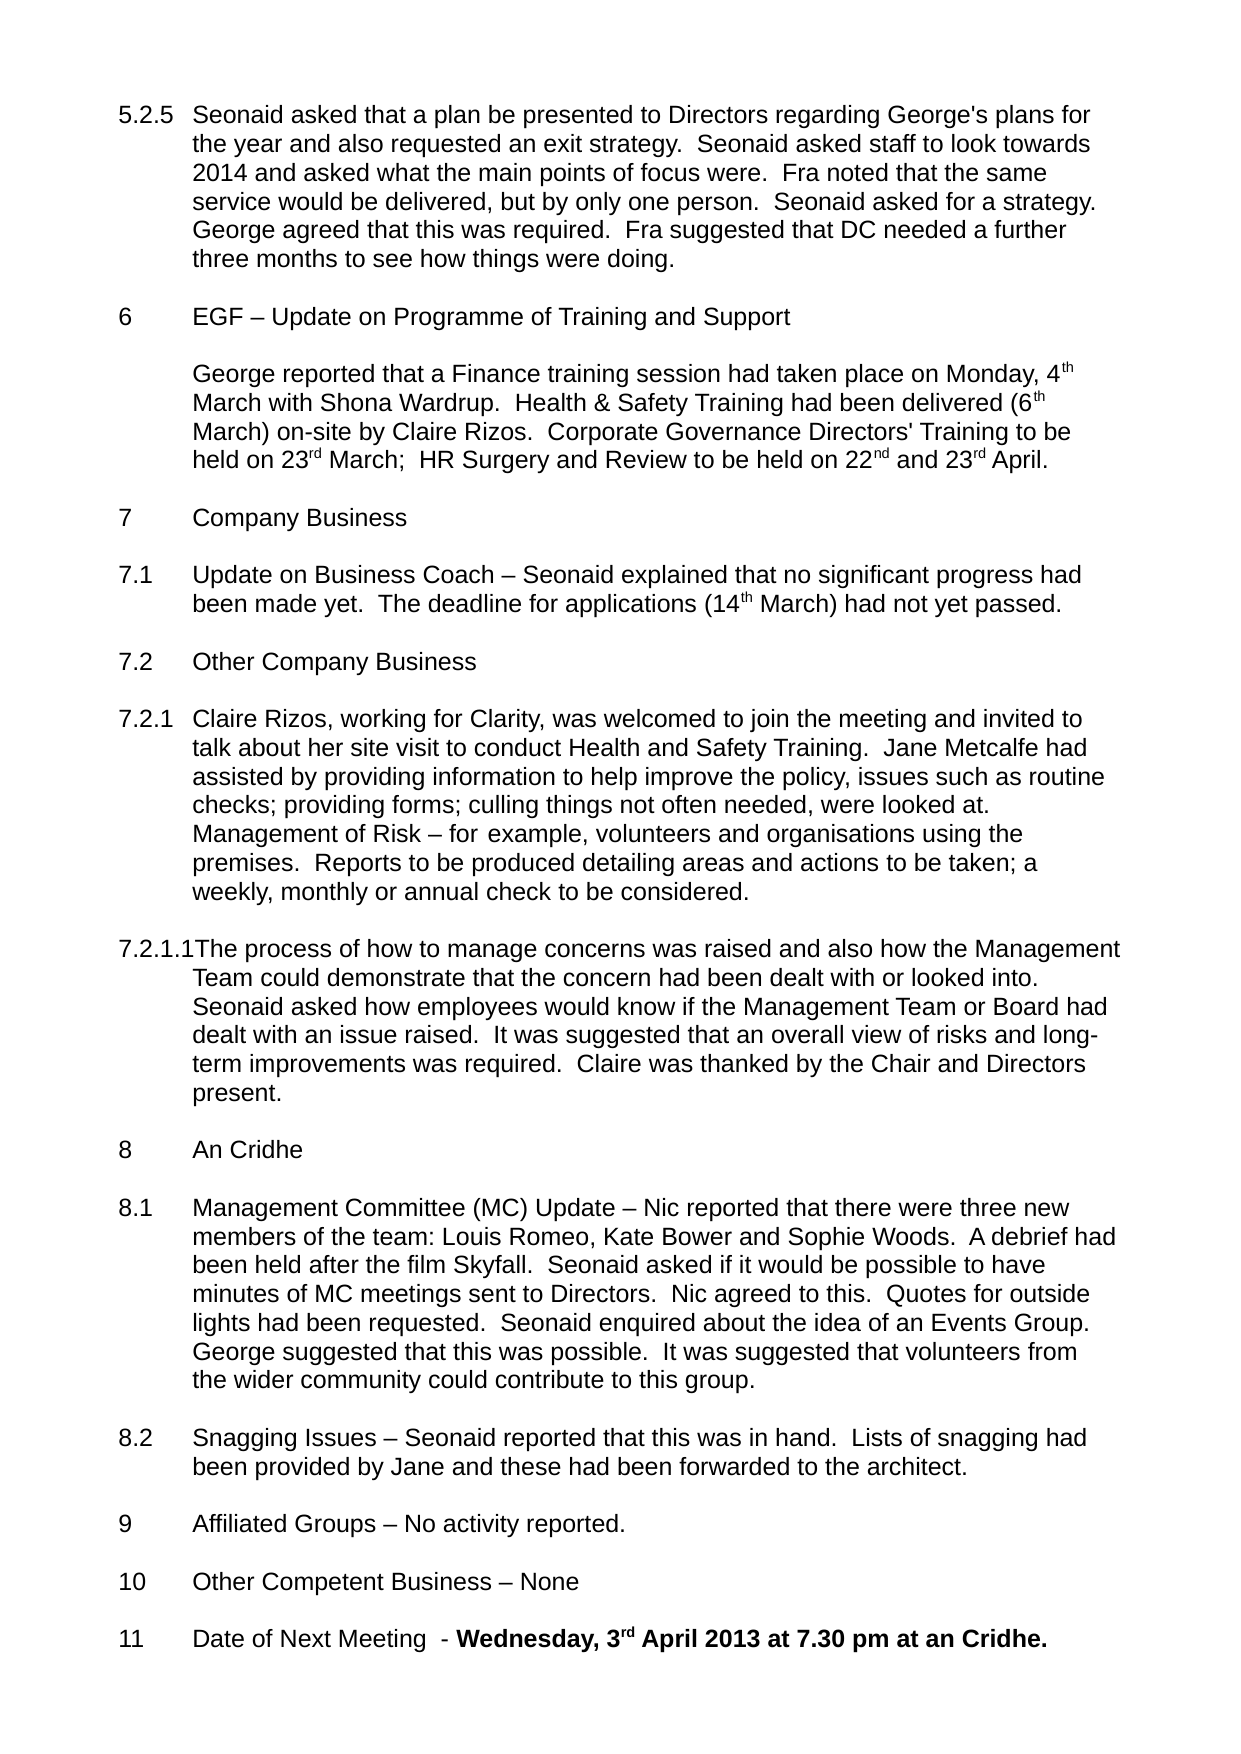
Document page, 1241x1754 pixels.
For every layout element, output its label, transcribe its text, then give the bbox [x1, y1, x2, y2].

text 5.2.5 Seonaid asked that a plan be presented to Directors regarding George's plans for the year and also requested an exit strategy. Seonaid asked staff to look towards 2014 and asked what the main points of focus were. Fra noted that the same service would be delivered, but by only one person. Seonaid asked for a strategy. George agreed that this was required. Fra suggested that DC needed a further three months to see how things were doing. [118, 100, 1122, 273]
text 11 Date of Next Meeting - Wednesday, 3rd April 2013 at 7.30 pm at an Cridhe. [118, 1624, 1122, 1653]
text George reported that a Finance training session had taken place on Monday, 4th March with Shona Wardrup. Health & Safety Training had been delivered (6th March) on-site by Claire Rizos. Corporate Governance Directors' Training to be held on 23rd March; HR Surgery and Review to be held on 22nd and 23rd April. [118, 359, 1122, 474]
text 10 Other Competent Business – None [118, 1567, 1122, 1595]
text 9 Affiliated Groups – No activity reported. [118, 1509, 1122, 1538]
text 8 An Cridhe [118, 1135, 1122, 1164]
text 7.2.1 Claire Rizos, working for Clarity, was welcomed to join the meeting and invited to talk about her site visit to conduct Health and Safety Training. Jane Metcalfe had assisted by providing information to help improve the policy, issues such as routine checks; providing forms; culling things not often needed, were looked at. Management of Risk – for example, volunteers and organisations using the premises. Reports to be produced detailing areas and actions to be taken; a weekly, monthly or annual check to be considered. [118, 704, 1122, 905]
text 8.1 Management Committee (MC) Update – Nic reported that there were three new members of the team: Louis Romeo, Kate Bower and Sophie Woods. A debrief had been held after the film Skyfall. Seonaid asked if it would be possible to have minutes of MC meetings sent to Directors. Nic agreed to this. Quotes for outside lights had been requested. Seonaid enquired about the idea of an Events Group. George suggested that this was possible. It was suggested that volunteers from the wider community could contribute to this group. [118, 1193, 1122, 1394]
text 7.2.1.1The process of how to manage concerns was raised and also how the Management Team could demonstrate that the concern had been dealt with or looked into. Seonaid asked how employees would know if the Management Team or Board had dealt with an issue raised. It was suggested that an overall view of risks and long- term improvements was required. Claire was thanked by the Chair and Directors present. [118, 934, 1122, 1107]
text 7.2 Other Company Business [118, 647, 1122, 675]
text 8.2 Snagging Issues – Seonaid reported that this was in hand. Lists of snagging had been provided by Jane and these had been forwarded to the architect. [118, 1423, 1122, 1480]
text 7.1 Update on Business Coach – Seonaid explained that no significant progress had been made yet. The deadline for applications (14th March) had not yet passed. [118, 560, 1122, 618]
text 7 Company Business [118, 503, 1122, 532]
text 6 EGF – Update on Programme of Training and Support [118, 302, 1122, 330]
